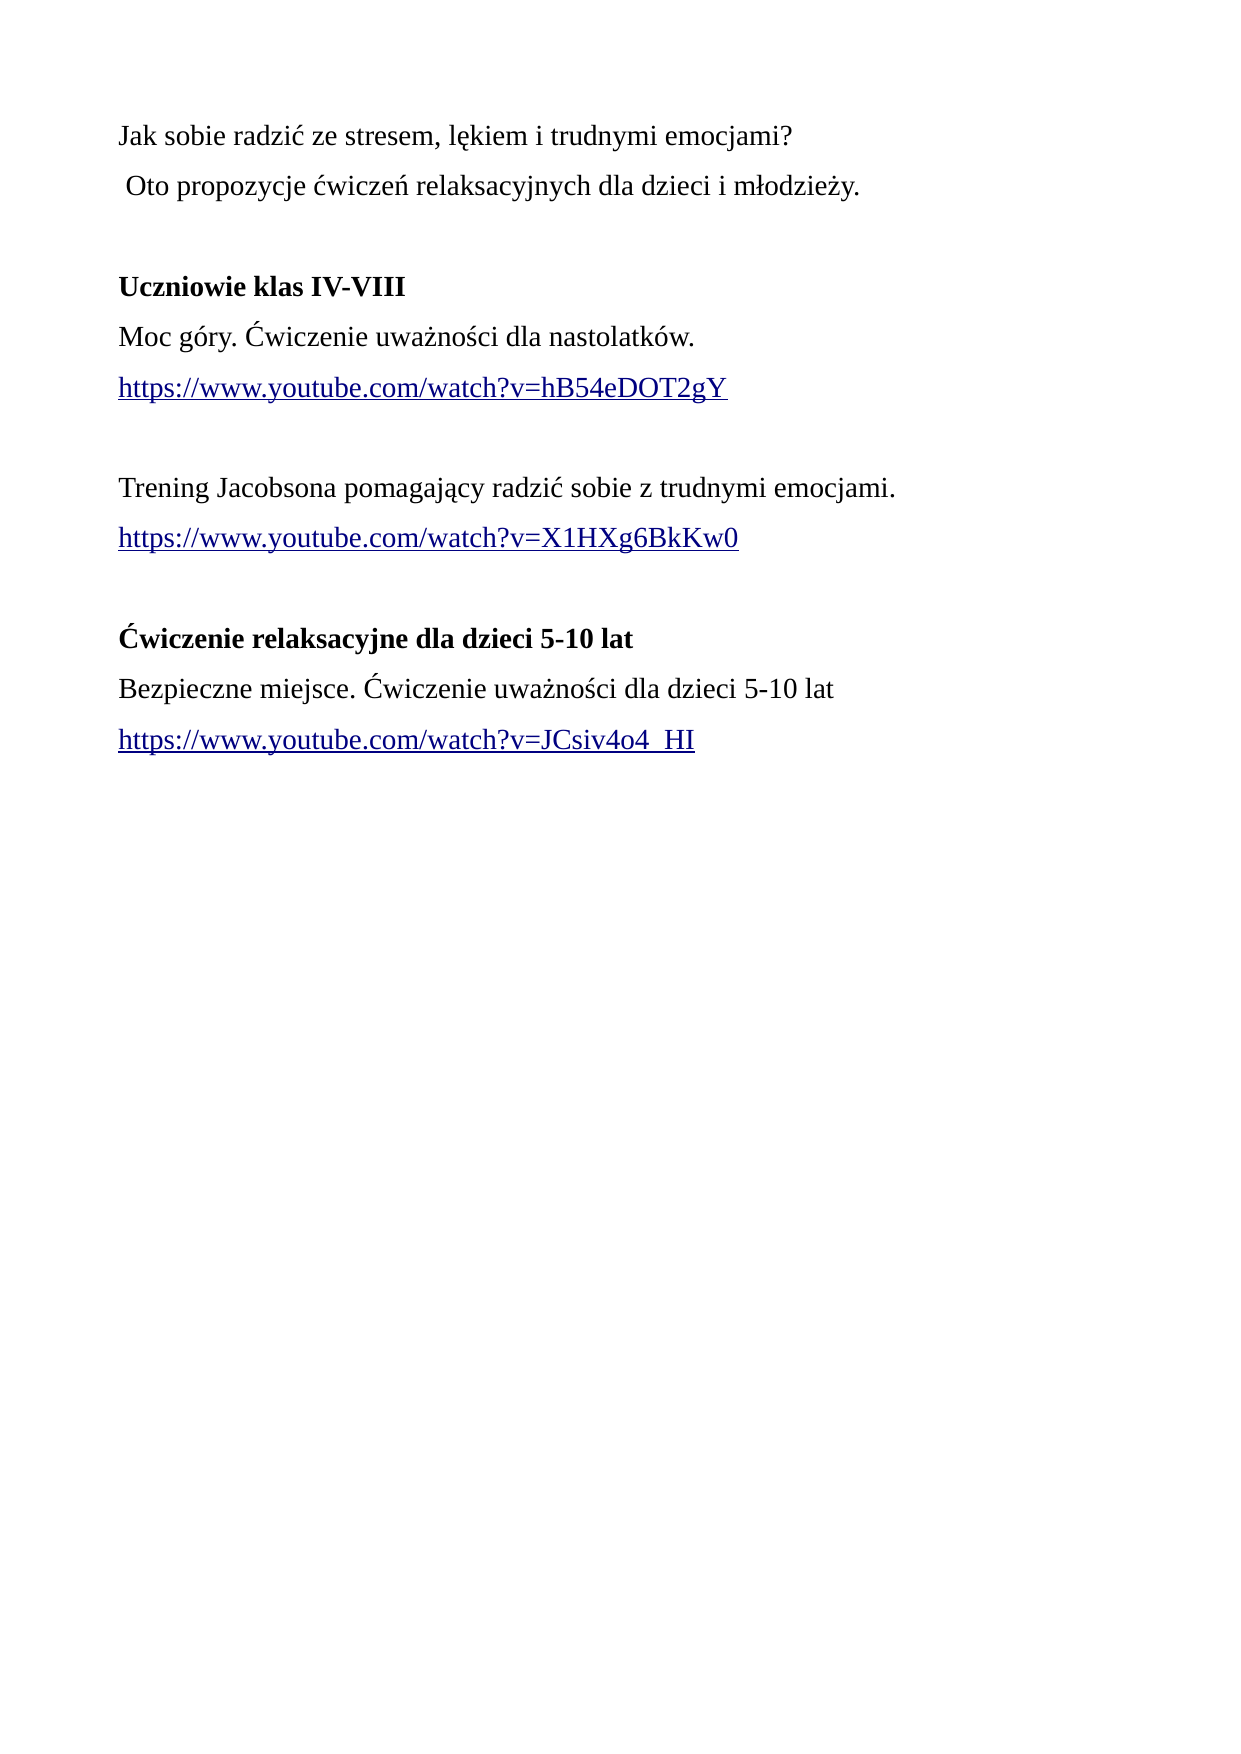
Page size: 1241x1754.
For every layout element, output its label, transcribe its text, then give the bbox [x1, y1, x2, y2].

text Uczniowie klas IV-VIII [118, 269, 1122, 303]
text Oto propozycje ćwiczeń relaksacyjnych dla dzieci i młodzieży. [118, 168, 1122, 202]
text https://www.youtube.com/watch?v=hB54eDOT2gY [118, 370, 1122, 403]
text Trening Jacobsona pomagający radzić sobie z trudnymi emocjami. [118, 470, 1122, 504]
text https://www.youtube.com/watch?v=X1HXg6BkKw0 [118, 521, 1122, 554]
text Jak sobie radzić ze stresem, lękiem i trudnymi emocjami? [118, 118, 1122, 152]
text Bezpieczne miejsce. Ćwiczenie uważności dla dzieci 5-10 lat [118, 672, 1122, 705]
text Moc góry. Ćwiczenie uważności dla nastolatków. [118, 319, 1122, 353]
text Ćwiczenie relaksacyjne dla dzieci 5-10 lat [118, 621, 1122, 655]
text https://www.youtube.com/watch?v=JCsiv4o4_HI [118, 722, 1122, 755]
